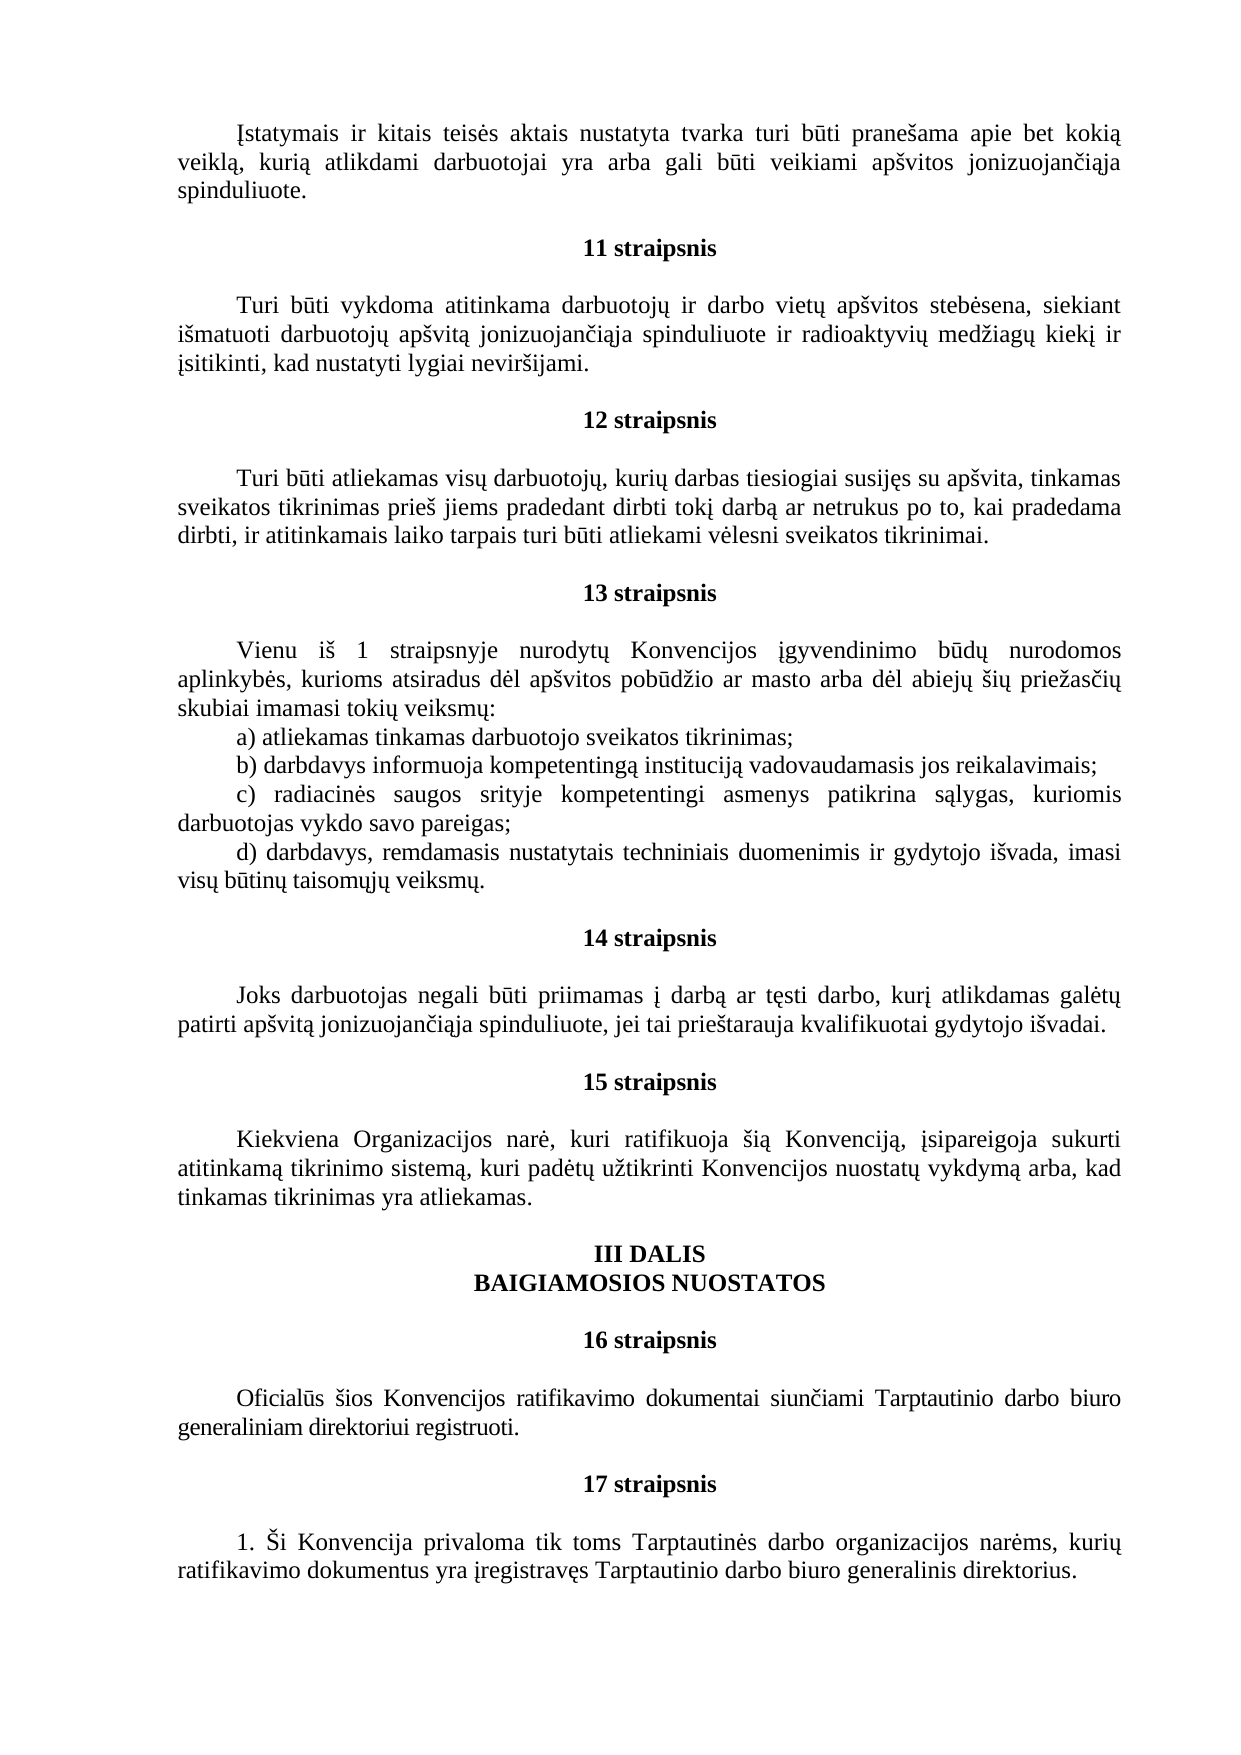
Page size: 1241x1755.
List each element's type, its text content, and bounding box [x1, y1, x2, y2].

text Oficialūs šios Konvencijos ratifikavimo dokumentai siunčiami Tarptautinio darbo biuro generaliniam direktoriui registruoti. [177, 1383, 1122, 1441]
text 14 straipsnis [177, 923, 1122, 952]
text Kiekviena Organizacijos narė, kuri ratifikuoja šią Konvenciją, įsipareigoja sukurti atitinkamą tikrinimo sistemą, kuri padėtų užtikrinti Konvencijos nuostatų vykdymą arba, kad tinkamas tikrinimas yra atliekamas. [177, 1124, 1122, 1211]
text 17 straipsnis [177, 1469, 1122, 1498]
text 11 straipsnis [177, 233, 1122, 262]
text Vienu iš 1 straipsnyje nurodytų Konvencijos įgyvendinimo būdų nurodomos aplinkybės, kurioms atsiradus dėl apšvitos pobūdžio ar masto arba dėl abiejų šių priežasčių skubiai imamasi tokių veiksmų: [177, 636, 1122, 722]
text b) darbdavys informuoja kompetentingą instituciją vadovaudamasis jos reikalavimais; [177, 751, 1122, 779]
text Turi būti vykdoma atitinkama darbuotojų ir darbo vietų apšvitos stebėsena, siekiant išmatuoti darbuotojų apšvitą jonizuojančiąja spinduliuote ir radioaktyvių medžiagų kiekį ir įsitikinti, kad nustatyti lygiai neviršijami. [177, 291, 1122, 377]
text 12 straipsnis [177, 406, 1122, 434]
text Joks darbuotojas negali būti priimamas į darbą ar tęsti darbo, kurį atlikdamas galėtų patirti apšvitą jonizuojančiąja spinduliuote, jei tai prieštarauja kvalifikuotai gydytojo išvadai. [177, 981, 1122, 1038]
text 16 straipsnis [177, 1326, 1122, 1354]
text c) radiacinės saugos srityje kompetentingi asmenys patikrina sąlygas, kuriomis darbuotojas vykdo savo pareigas; [177, 779, 1122, 837]
text 15 straipsnis [177, 1067, 1122, 1096]
text III DALIS [177, 1239, 1122, 1268]
text 1. Ši Konvencija privaloma tik toms Tarptautinės darbo organizacijos narėms, kurių ratifikavimo dokumentus yra įregistravęs Tarptautinio darbo biuro generalinis direktorius. [177, 1527, 1122, 1584]
text a) atliekamas tinkamas darbuotojo sveikatos tikrinimas; [177, 722, 1122, 751]
text d) darbdavys, remdamasis nustatytais techniniais duomenimis ir gydytojo išvada, imasi visų būtinų taisomųjų veiksmų. [177, 837, 1122, 894]
text Įstatymais ir kitais teisės aktais nustatyta tvarka turi būti pranešama apie bet kokią veiklą, kurią atlikdami darbuotojai yra arba gali būti veikiami apšvitos jonizuojančiąja spinduliuote. [177, 118, 1122, 204]
text 13 straipsnis [177, 578, 1122, 607]
text BAIGIAMOSIOS NUOSTATOS [177, 1268, 1122, 1297]
text Turi būti atliekamas visų darbuotojų, kurių darbas tiesiogiai susijęs su apšvita, tinkamas sveikatos tikrinimas prieš jiems pradedant dirbti tokį darbą ar netrukus po to, kai pradedama dirbti, ir atitinkamais laiko tarpais turi būti atliekami vėlesni sveikatos tikrinimai. [177, 463, 1122, 549]
